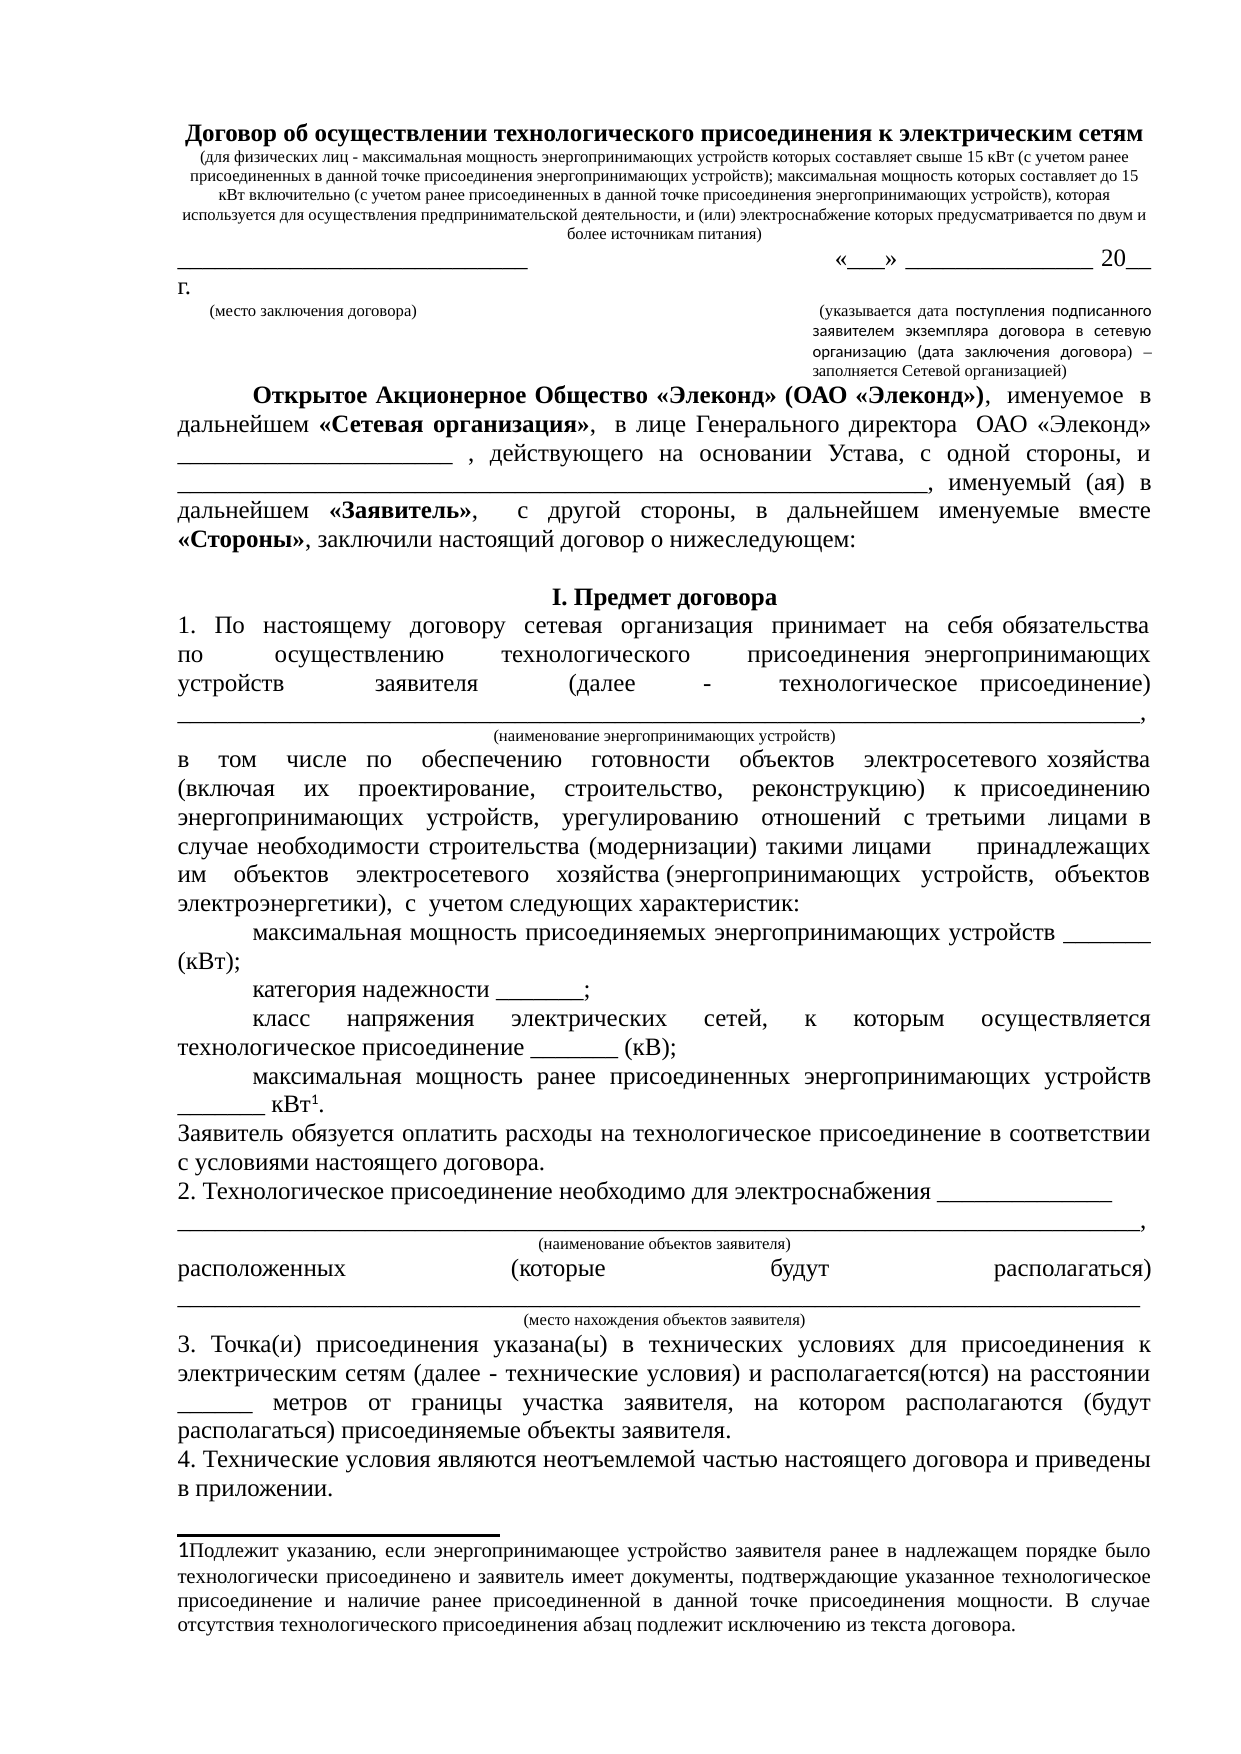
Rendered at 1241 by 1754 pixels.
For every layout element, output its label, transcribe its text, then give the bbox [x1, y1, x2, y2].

text категория надежности _______; [177, 974, 1152, 1003]
text 3. Точка(и) присоединения указана(ы) в технических условиях для присоединения к электрическим сетям (далее - технические условия) и располагается(ются) на расстоянии ______ метров от границы участка заявителя, на котором располагаются (будут располагаться) присоединяемые объекты заявителя. [177, 1329, 1152, 1444]
text (место нахождения объектов заявителя) [177, 1310, 1152, 1329]
text 4. Технические условия являются неотъемлемой частью настоящего договора и приведены в приложении. [177, 1444, 1152, 1502]
text (место заключения договора) (указывается дата поступления подписанного заявителем экземпляра договора в сетевую организацию (дата заключения договора) – заполняется Сетевой организацией) [209, 300, 1152, 380]
text в том числе по обеспечению готовности объектов электросетевого хозяйства (включая их проектирование, строительство, реконструкцию) к присоединению энергопринимающих устройств, урегулированию отношений с третьими лицами в случае необходимости строительства (модернизации) такими лицами принадлежащих им объектов электросетевого хозяйства (энергопринимающих устройств, объектов электроэнергетики), с учетом следующих характеристик: [177, 744, 1152, 917]
text Открытое Акционерное Общество «Элеконд» (ОАО «Элеконд»), именуемое в дальнейшем «Сетевая организация», в лице Генерального директора ОАО «Элеконд» ______________________ , действующего на основании Устава, с одной стороны, и ____________________________________________________________, именуемый (ая) в дальнейшем «Заявитель», с другой стороны, в дальнейшем именуемые вместе «Стороны», заключили настоящий договор о нижеследующем: [177, 380, 1152, 553]
text максимальная мощность присоединяемых энергопринимающих устройств _______ (кВт); [177, 917, 1152, 974]
text I. Предмет договора [177, 582, 1152, 610]
text класс напряжения электрических сетей, к которым осуществляется технологическое присоединение _______ (кВ); [177, 1003, 1152, 1061]
text (для физических лиц - максимальная мощность энергопринимающих устройств которых составляет свыше 15 кВт (с учетом ранее присоединенных в данной точке присоединения энергопринимающих устройств); максимальная мощность которых составляет до 15 кВт включительно (с учетом ранее присоединенных в данной точке присоединения энергопринимающих устройств), которая используется для осуществления предпринимательской деятельности, и (или) электроснабжение которых предусматривается по двум и более источникам питания) [177, 147, 1152, 243]
text _____________________________________________________________________________, [177, 1205, 1152, 1233]
text (наименование энергопринимающих устройств) [177, 725, 1152, 744]
text Подлежит указанию, если энергопринимающее устройство заявителя ранее в надлежащем порядке было технологически присоединено и заявитель имеет документы, подтверждающие указанное технологическое присоединение и наличие ранее присоединенной в данной точке присоединения мощности. В случае отсутствия технологического присоединения абзац подлежит исключению из текста договора. [177, 1536, 1152, 1636]
text максимальная мощность ранее присоединенных энергопринимающих устройств _______ кВт. [177, 1061, 1152, 1118]
text Заявитель обязуется оплатить расходы на технологическое присоединение в соответствии с условиями настоящего договора. [177, 1118, 1152, 1176]
text (наименование объектов заявителя) [177, 1233, 1152, 1253]
text 2. Технологическое присоединение необходимо для электроснабжения ______________ [177, 1176, 1152, 1205]
text Договор об осуществлении технологического присоединения к электрическим сетям [177, 118, 1152, 147]
text 1. По настоящему договору сетевая организация принимает на себя обязательства по осуществлению технологического присоединения энергопринимающих устройств заявителя (далее - технологическое присоединение) _____________________________________________________________________________, [177, 610, 1152, 725]
text расположенных (которые будут располагаться) _____________________________________________________________________________ [177, 1253, 1152, 1310]
text ____________________________ «___» _______________ 20__ г. [177, 243, 1152, 300]
